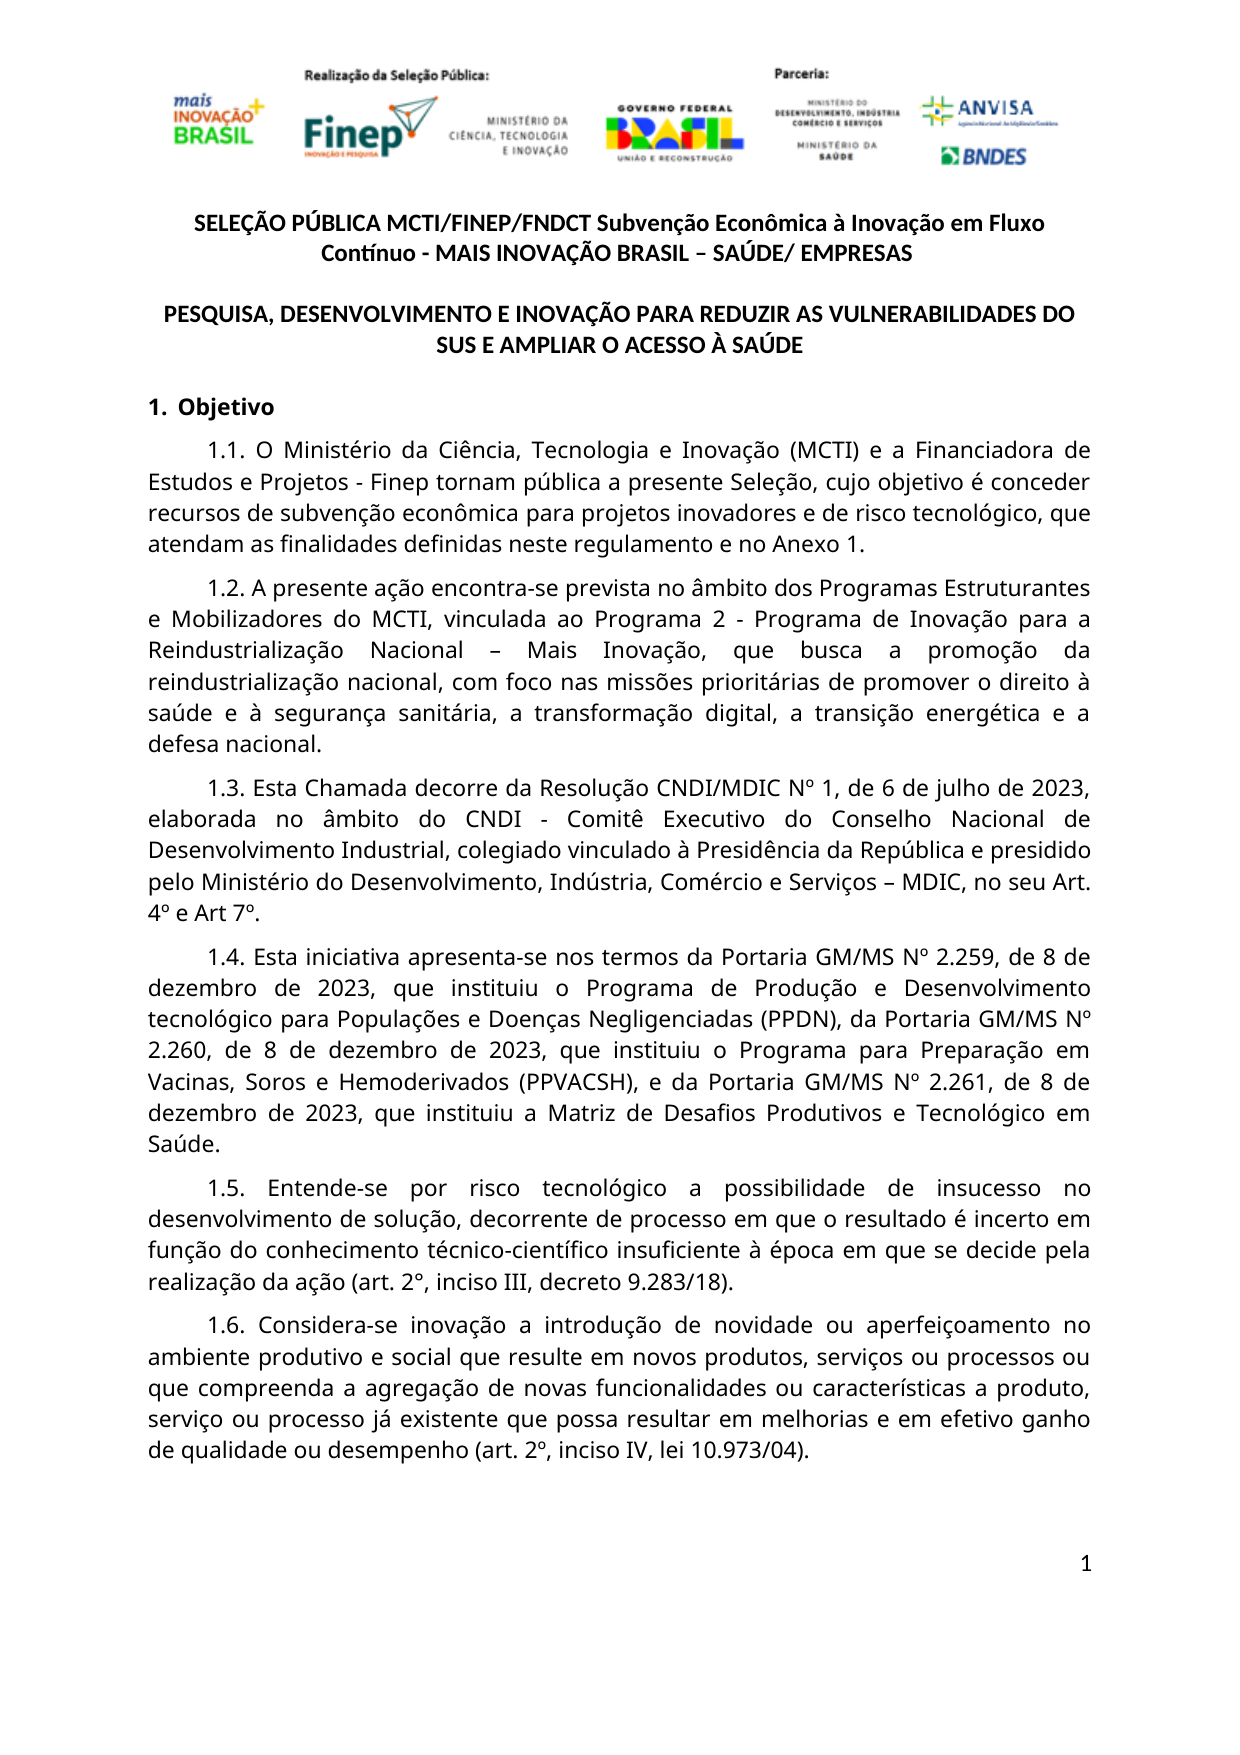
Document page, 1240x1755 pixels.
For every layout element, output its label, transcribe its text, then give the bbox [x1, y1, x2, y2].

text 1.6. Considera-se inovação a introdução de novidade ou aperfeiçoamento no ambiente produtivo e social que resulte em novos produtos, serviços ou processos ou que compreenda a agregação de novas funcionalidades ou características a produto, serviço ou processo já existente que possa resultar em melhorias e em efetivo ganho de qualidade ou desempenho (art. 2º, inciso IV, lei 10.973/04). [148, 1309, 1092, 1466]
text PESQUISA, DESENVOLVIMENTO E INOVAÇÃO PARA REDUZIR AS VULNERABILIDADES DO SUS E AMPLIAR O ACESSO À SAÚDE [148, 298, 1092, 359]
text 1.3. Esta Chamada decorre da Resolução CNDI/MDIC Nº 1, de 6 de julho de 2023, elaborada no âmbito do CNDI - Comitê Executivo do Conselho Nacional de Desenvolvimento Industrial, colegiado vinculado à Presidência da República e presidido pelo Ministério do Desenvolvimento, Indústria, Comércio e Serviços – MDIC, no seu Art. 4º e Art 7º. [148, 772, 1092, 928]
text 1.1. O Ministério da Ciência, Tecnologia e Inovação (MCTI) e a Financiadora de Estudos e Projetos - Finep tornam pública a presente Seleção, cujo objetivo é conceder recursos de subvenção econômica para projetos inovadores e de risco tecnológico, que atendam as finalidades definidas neste regulamento e no Anexo 1. [148, 434, 1092, 559]
text 1.5. Entende-se por risco tecnológico a possibilidade de insucesso no desenvolvimento de solução, decorrente de processo em que o resultado é incerto em função do conhecimento técnico-científico insuficiente à época em que se decide pela realização da ação (art. 2°, inciso III, decreto 9.283/18). [148, 1172, 1092, 1297]
list Objetivo [148, 391, 1092, 422]
text 1.4. Esta iniciativa apresenta-se nos termos da Portaria GM/MS Nº 2.259, de 8 de dezembro de 2023, que instituiu o Programa de Produção e Desenvolvimento tecnológico para Populações e Doenças Negligenciadas (PPDN), da Portaria GM/MS Nº 2.260, de 8 de dezembro de 2023, que instituiu o Programa para Preparação em Vacinas, Soros e Hemoderivados (PPVACSH), e da Portaria GM/MS Nº 2.261, de 8 de dezembro de 2023, que instituiu a Matriz de Desafios Produtivos e Tecnológico em Saúde. [148, 941, 1092, 1159]
text 1.2. A presente ação encontra-se prevista no âmbito dos Programas Estruturantes e Mobilizadores do MCTI, vinculada ao Programa 2 - Programa de Inovação para a Reindustrialização Nacional – Mais Inovação, que busca a promoção da reindustrialização nacional, com foco nas missões prioritárias de promover o direito à saúde e à segurança sanitária, a transformação digital, a transição energética e a defesa nacional. [148, 572, 1092, 759]
text SELEÇÃO PÚBLICA MCTI/FINEP/FNDCT Subvenção Econômica à Inovação em Fluxo Contínuo - MAIS INOVAÇÃO BRASIL – SAÚDE/ EMPRESAS [148, 207, 1092, 268]
